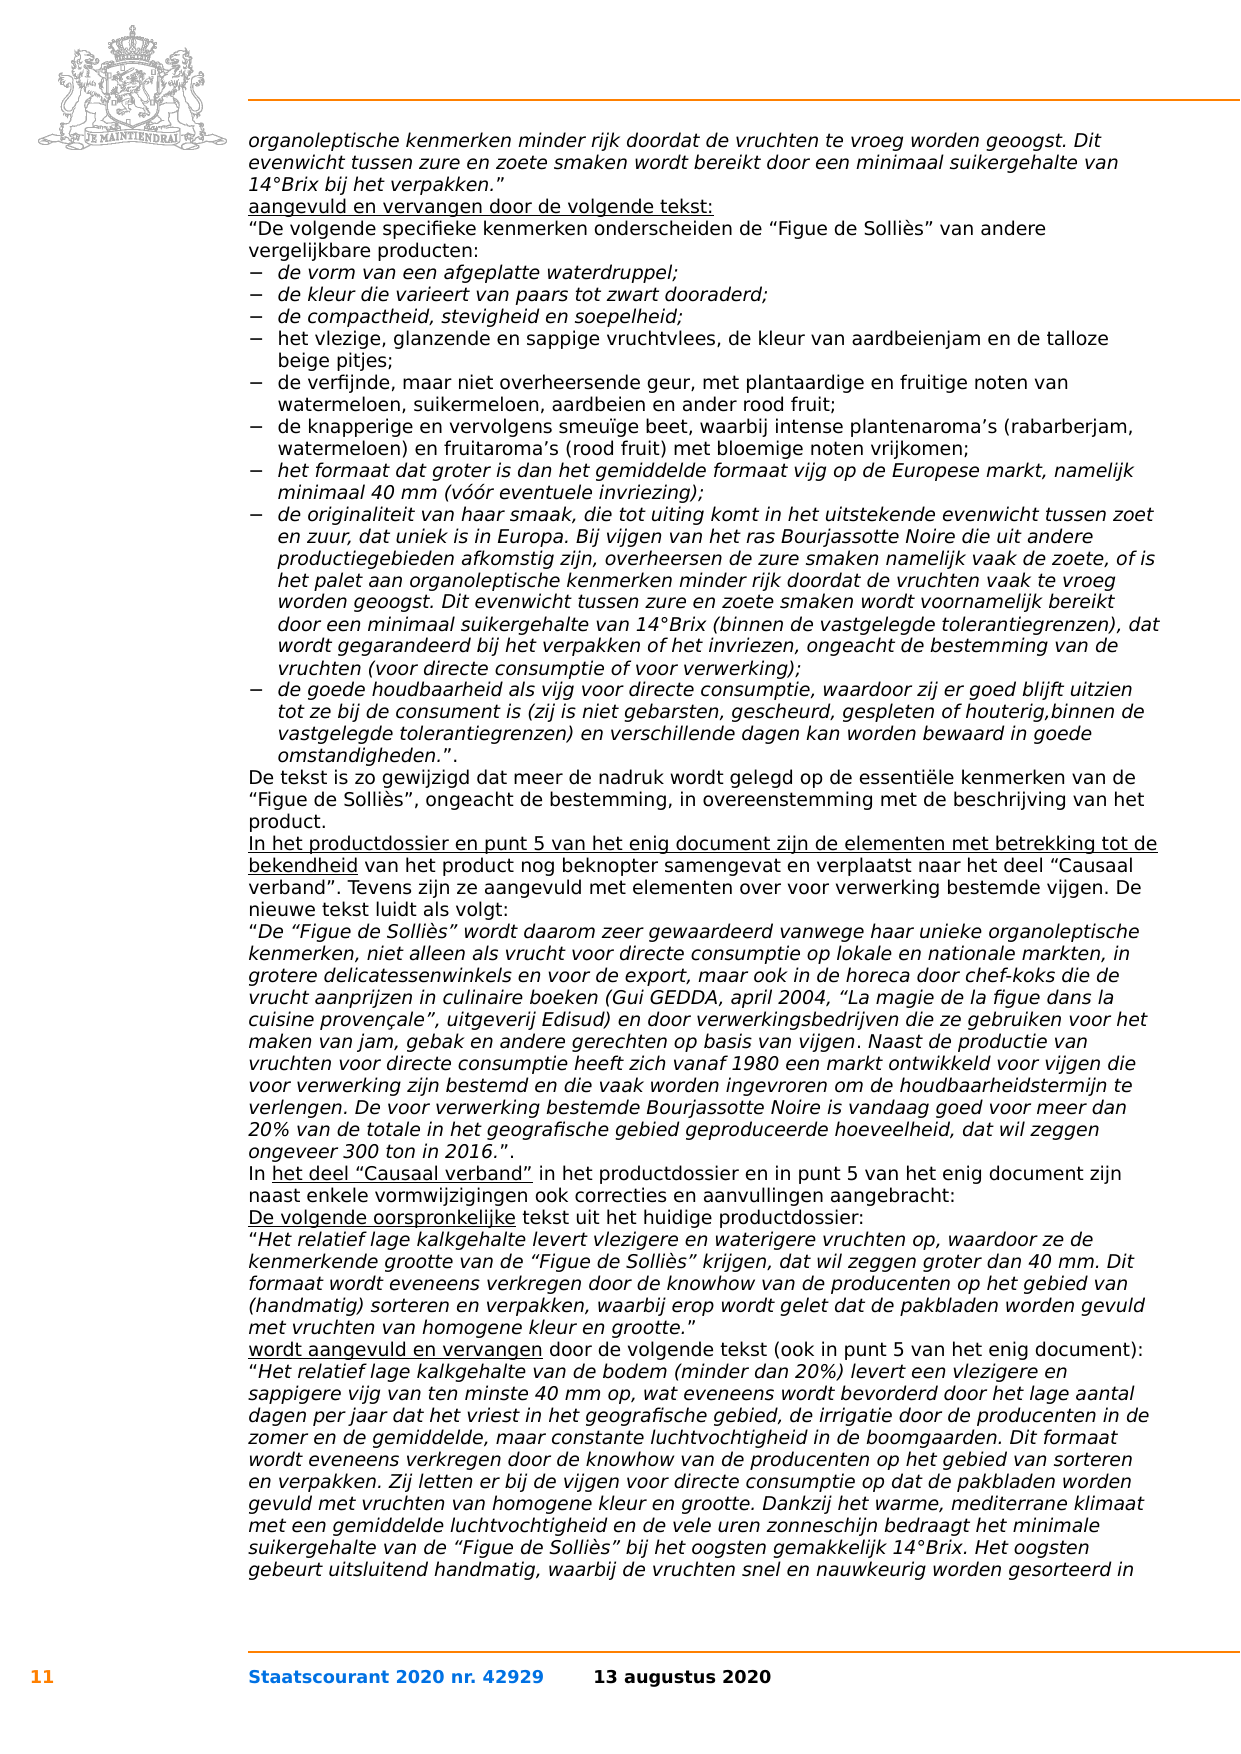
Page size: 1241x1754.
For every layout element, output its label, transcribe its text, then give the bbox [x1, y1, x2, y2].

text − de goede houdbaarheid als vijg voor directe consumptie, waardoor zij er goed blijft uitzien tot ze bij de consument is (zij is niet gebarsten, gescheurd, gespleten of houterig,binnen de vastgelegde tolerantiegrenzen) en verschillende dagen kan worden bewaard in goede omstandigheden.”. [248, 679, 1163, 767]
text − het vlezige, glanzende en sappige vruchtvlees, de kleur van aardbeienjam en de talloze beige pitjes; [248, 328, 1163, 372]
text De tekst is zo gewijzigd dat meer de nadruk wordt gelegd op de essentiële kenmerken van de “Figue de Solliès”, ongeacht de bestemming, in overeenstemming met de beschrijving van het product. [248, 767, 1163, 833]
text “Het relatief lage kalkgehalte van de bodem (minder dan 20%) levert een vlezigere en sappigere vijg van ten minste 40 mm op, wat eveneens wordt bevorderd door het lage aantal dagen per jaar dat het vriest in het geografische gebied, de irrigatie door de producenten in de zomer en de gemiddelde, maar constante luchtvochtigheid in de boomgaarden. Dit formaat wordt eveneens verkregen door de knowhow van de producenten op het gebied van sorteren en verpakken. Zij letten er bij de vijgen voor directe consumptie op dat de pakbladen worden gevuld met vruchten van homogene kleur en grootte. Dankzij het warme, mediterrane klimaat met een gemiddelde luchtvochtigheid en de vele uren zonneschijn bedraagt het minimale suikergehalte van de “Figue de Solliès” bij het oogsten gemakkelijk 14°Brix. Het oogsten gebeurt uitsluitend handmatig, waarbij de vruchten snel en nauwkeurig worden gesorteerd in [248, 1361, 1163, 1581]
text − de knapperige en vervolgens smeuïge beet, waarbij intense plantenaroma’s (rabarberjam, watermeloen) en fruitaroma’s (rood fruit) met bloemige noten vrijkomen; [248, 416, 1163, 459]
text organoleptische kenmerken minder rijk doordat de vruchten te vroeg worden geoogst. Dit evenwicht tussen zure en zoete smaken wordt bereikt door een minimaal suikergehalte van 14°Brix bij het verpakken.” [248, 130, 1163, 196]
picture [38, 25, 227, 150]
text − de vorm van een afgeplatte waterdruppel; [248, 262, 1163, 284]
text “Het relatief lage kalkgehalte levert vlezigere en waterigere vruchten op, waardoor ze de kenmerkende grootte van de “Figue de Solliès” krijgen, dat wil zeggen groter dan 40 mm. Dit formaat wordt eveneens verkregen door de knowhow van de producenten op het gebied van (handmatig) sorteren en verpakken, waarbij erop wordt gelet dat de pakbladen worden gevuld met vruchten van homogene kleur en grootte.” [248, 1229, 1163, 1339]
text − de verfijnde, maar niet overheersende geur, met plantaardige en fruitige noten van watermeloen, suikermeloen, aardbeien en ander rood fruit; [248, 372, 1163, 416]
text “De “Figue de Solliès” wordt daarom zeer gewaardeerd vanwege haar unieke organoleptische kenmerken, niet alleen als vrucht voor directe consumptie op lokale en nationale markten, in grotere delicatessenwinkels en voor de export, maar ook in de horeca door chef-koks die de vrucht aanprijzen in culinaire boeken (Gui GEDDA, april 2004, “La magie de la figue dans la cuisine provençale”, uitgeverij Edisud) en door verwerkingsbedrijven die ze gebruiken voor het maken van jam, gebak en andere gerechten op basis van vijgen. Naast de productie van vruchten voor directe consumptie heeft zich vanaf 1980 een markt ontwikkeld voor vijgen die voor verwerking zijn bestemd en die vaak worden ingevroren om de houdbaarheidstermijn te verlengen. De voor verwerking bestemde Bourjassotte Noire is vandaag goed voor meer dan 20% van de totale in het geografische gebied geproduceerde hoeveelheid, dat wil zeggen ongeveer 300 ton in 2016.”. [248, 921, 1163, 1163]
text wordt aangevuld en vervangen door de volgende tekst (ook in punt 5 van het enig document): [248, 1339, 1163, 1361]
text De volgende oorspronkelijke tekst uit het huidige productdossier: [248, 1207, 1163, 1229]
text − het formaat dat groter is dan het gemiddelde formaat vijg op de Europese markt, namelijk minimaal 40 mm (vóór eventuele invriezing); [248, 459, 1163, 503]
text In het productdossier en punt 5 van het enig document zijn de elementen met betrekking tot de bekendheid van het product nog beknopter samengevat en verplaatst naar het deel “Causaal verband”. Tevens zijn ze aangevuld met elementen over voor verwerking bestemde vijgen. De nieuwe tekst luidt als volgt: [248, 833, 1163, 921]
text − de kleur die varieert van paars tot zwart dooraderd; [248, 284, 1163, 306]
text − de originaliteit van haar smaak, die tot uiting komt in het uitstekende evenwicht tussen zoet en zuur, dat uniek is in Europa. Bij vijgen van het ras Bourjassotte Noire die uit andere productiegebieden afkomstig zijn, overheersen de zure smaken namelijk vaak de zoete, of is het palet aan organoleptische kenmerken minder rijk doordat de vruchten vaak te vroeg worden geoogst. Dit evenwicht tussen zure en zoete smaken wordt voornamelijk bereikt door een minimaal suikergehalte van 14°Brix (binnen de vastgelegde tolerantiegrenzen), dat wordt gegarandeerd bij het verpakken of het invriezen, ongeacht de bestemming van de vruchten (voor directe consumptie of voor verwerking); [248, 503, 1163, 679]
text In het deel “Causaal verband” in het productdossier en in punt 5 van het enig document zijn naast enkele vormwijzigingen ook correcties en aanvullingen aangebracht: [248, 1163, 1163, 1207]
text “De volgende specifieke kenmerken onderscheiden de “Figue de Solliès” van andere vergelijkbare producten: [248, 218, 1163, 262]
text − de compactheid, stevigheid en soepelheid; [248, 306, 1163, 328]
text aangevuld en vervangen door de volgende tekst: [248, 196, 1163, 218]
